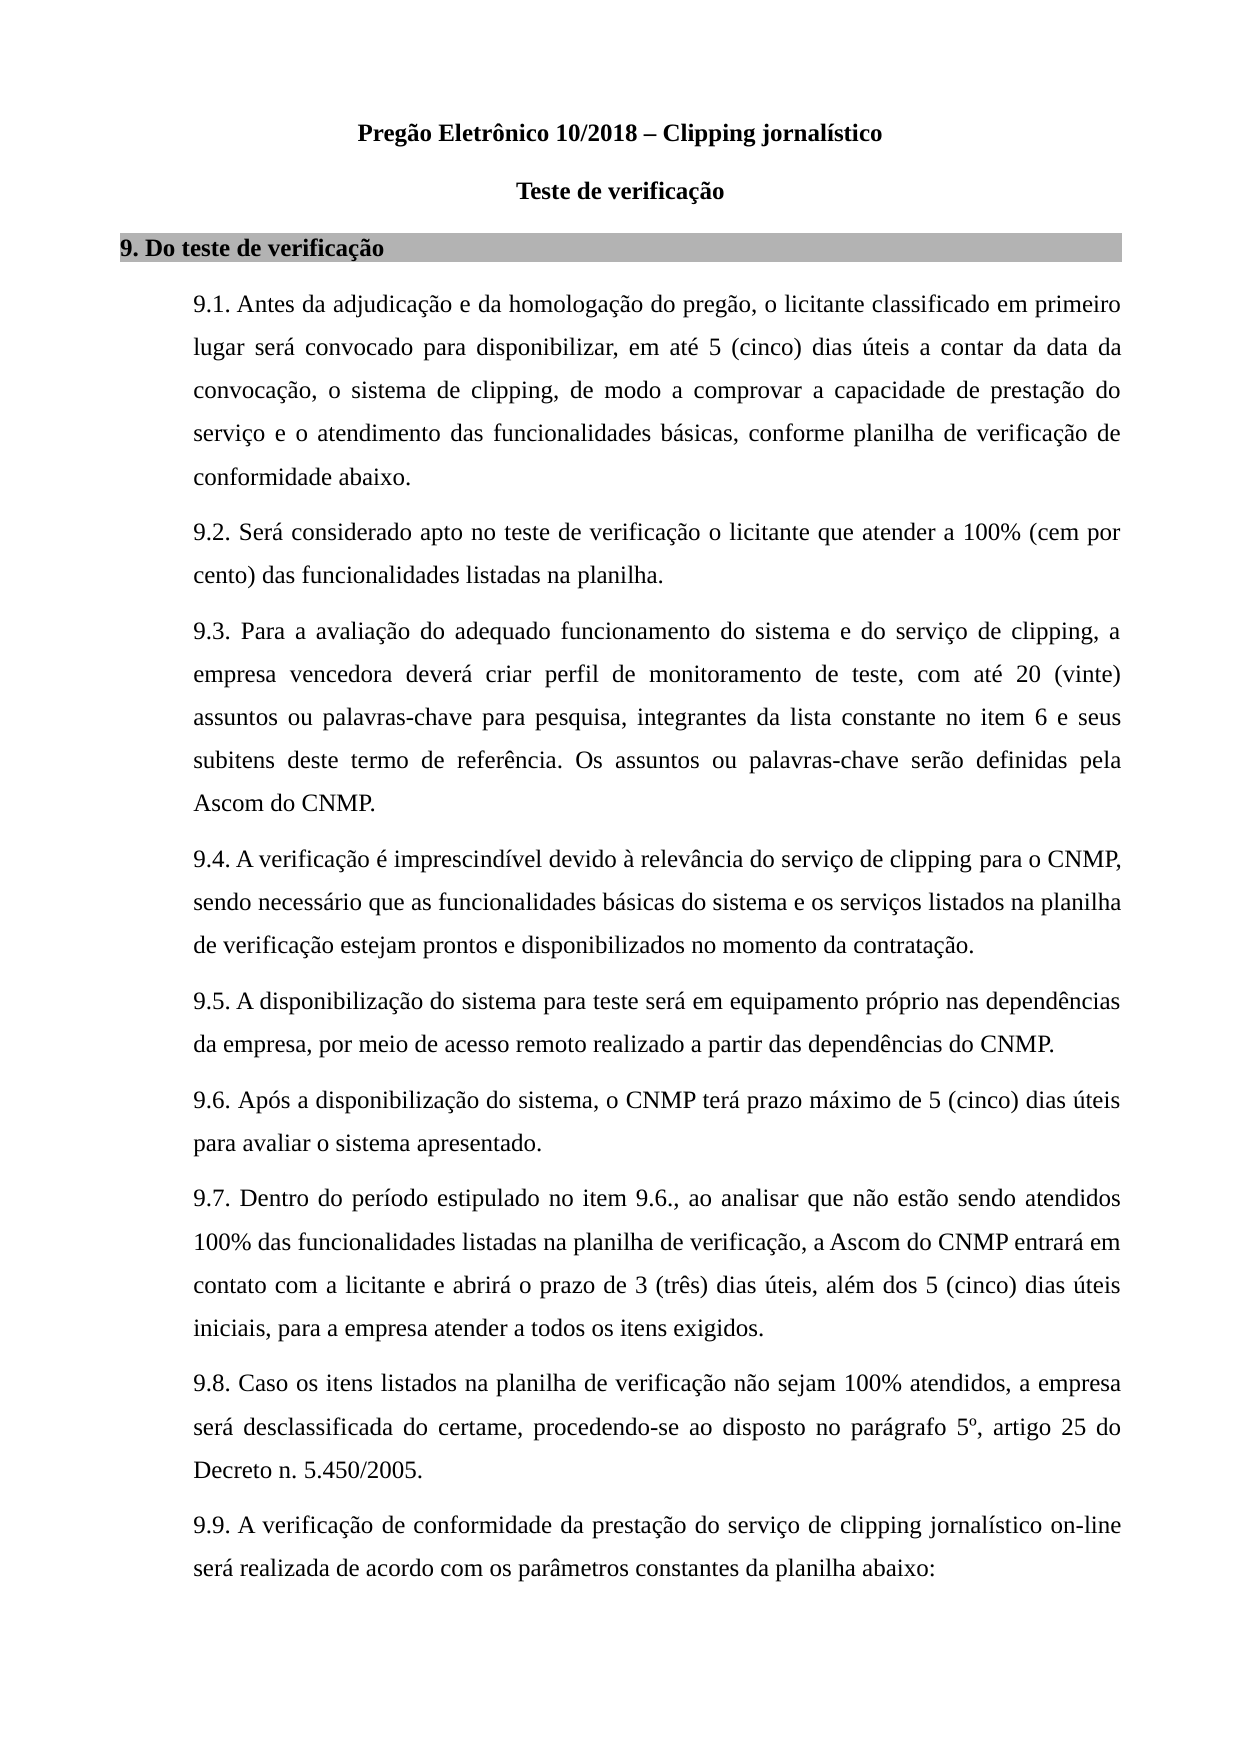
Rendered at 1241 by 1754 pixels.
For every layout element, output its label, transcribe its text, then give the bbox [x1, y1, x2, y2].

text Teste de verificação [118, 176, 1122, 204]
list 9.8. Caso os itens listados na planilha de verificação não sejam 100% atendidos, a empresa será desclassificada do certame, procedendo-se ao disposto no parágrafo 5º, artigo 25 do Decreto n. 5.450/2005. [193, 1368, 1122, 1483]
list 9.4. A verificação é imprescindível devido à relevância do serviço de clipping para o CNMP, sendo necessário que as funcionalidades básicas do sistema e os serviços listados na planilha de verificação estejam prontos e disponibilizados no momento da contratação. [193, 844, 1122, 959]
list 9.9. A verificação de conformidade da prestação do serviço de clipping jornalístico on-line será realizada de acordo com os parâmetros constantes da planilha abaixo: [193, 1510, 1122, 1582]
list 9.6. Após a disponibilização do sistema, o CNMP terá prazo máximo de 5 (cinco) dias úteis para avaliar o sistema apresentado. [193, 1085, 1122, 1157]
list 9.3. Para a avaliação do adequado funcionamento do sistema e do serviço de clipping, a empresa vencedora deverá criar perfil de monitoramento de teste, com até 20 (vinte) assuntos ou palavras-chave para pesquisa, integrantes da lista constante no item 6 e seus subitens deste termo de referência. Os assuntos ou palavras-chave serão definidas pela Ascom do CNMP. [193, 616, 1122, 817]
list 9.5. A disponibilização do sistema para teste será em equipamento próprio nas dependências da empresa, por meio de acesso remoto realizado a partir das dependências do CNMP. [193, 986, 1122, 1058]
list 9.1. Antes da adjudicação e da homologação do pregão, o licitante classificado em primeiro lugar será convocado para disponibilizar, em até 5 (cinco) dias úteis a contar da data da convocação, o sistema de clipping, de modo a comprovar a capacidade de prestação do serviço e o atendimento das funcionalidades básicas, conforme planilha de verificação de conformidade abaixo. [193, 289, 1122, 490]
text Pregão Eletrônico 10/2018 – Clipping jornalístico [118, 118, 1122, 147]
text 9. Do teste de verificação [120, 233, 1122, 262]
list 9.7. Dentro do período estipulado no item 9.6., ao analisar que não estão sendo atendidos 100% das funcionalidades listadas na planilha de verificação, a Ascom do CNMP entrará em contato com a licitante e abrirá o prazo de 3 (três) dias úteis, além dos 5 (cinco) dias úteis iniciais, para a empresa atender a todos os itens exigidos. [193, 1183, 1122, 1342]
list 9.2. Será considerado apto no teste de verificação o licitante que atender a 100% (cem por cento) das funcionalidades listadas na planilha. [193, 517, 1122, 589]
